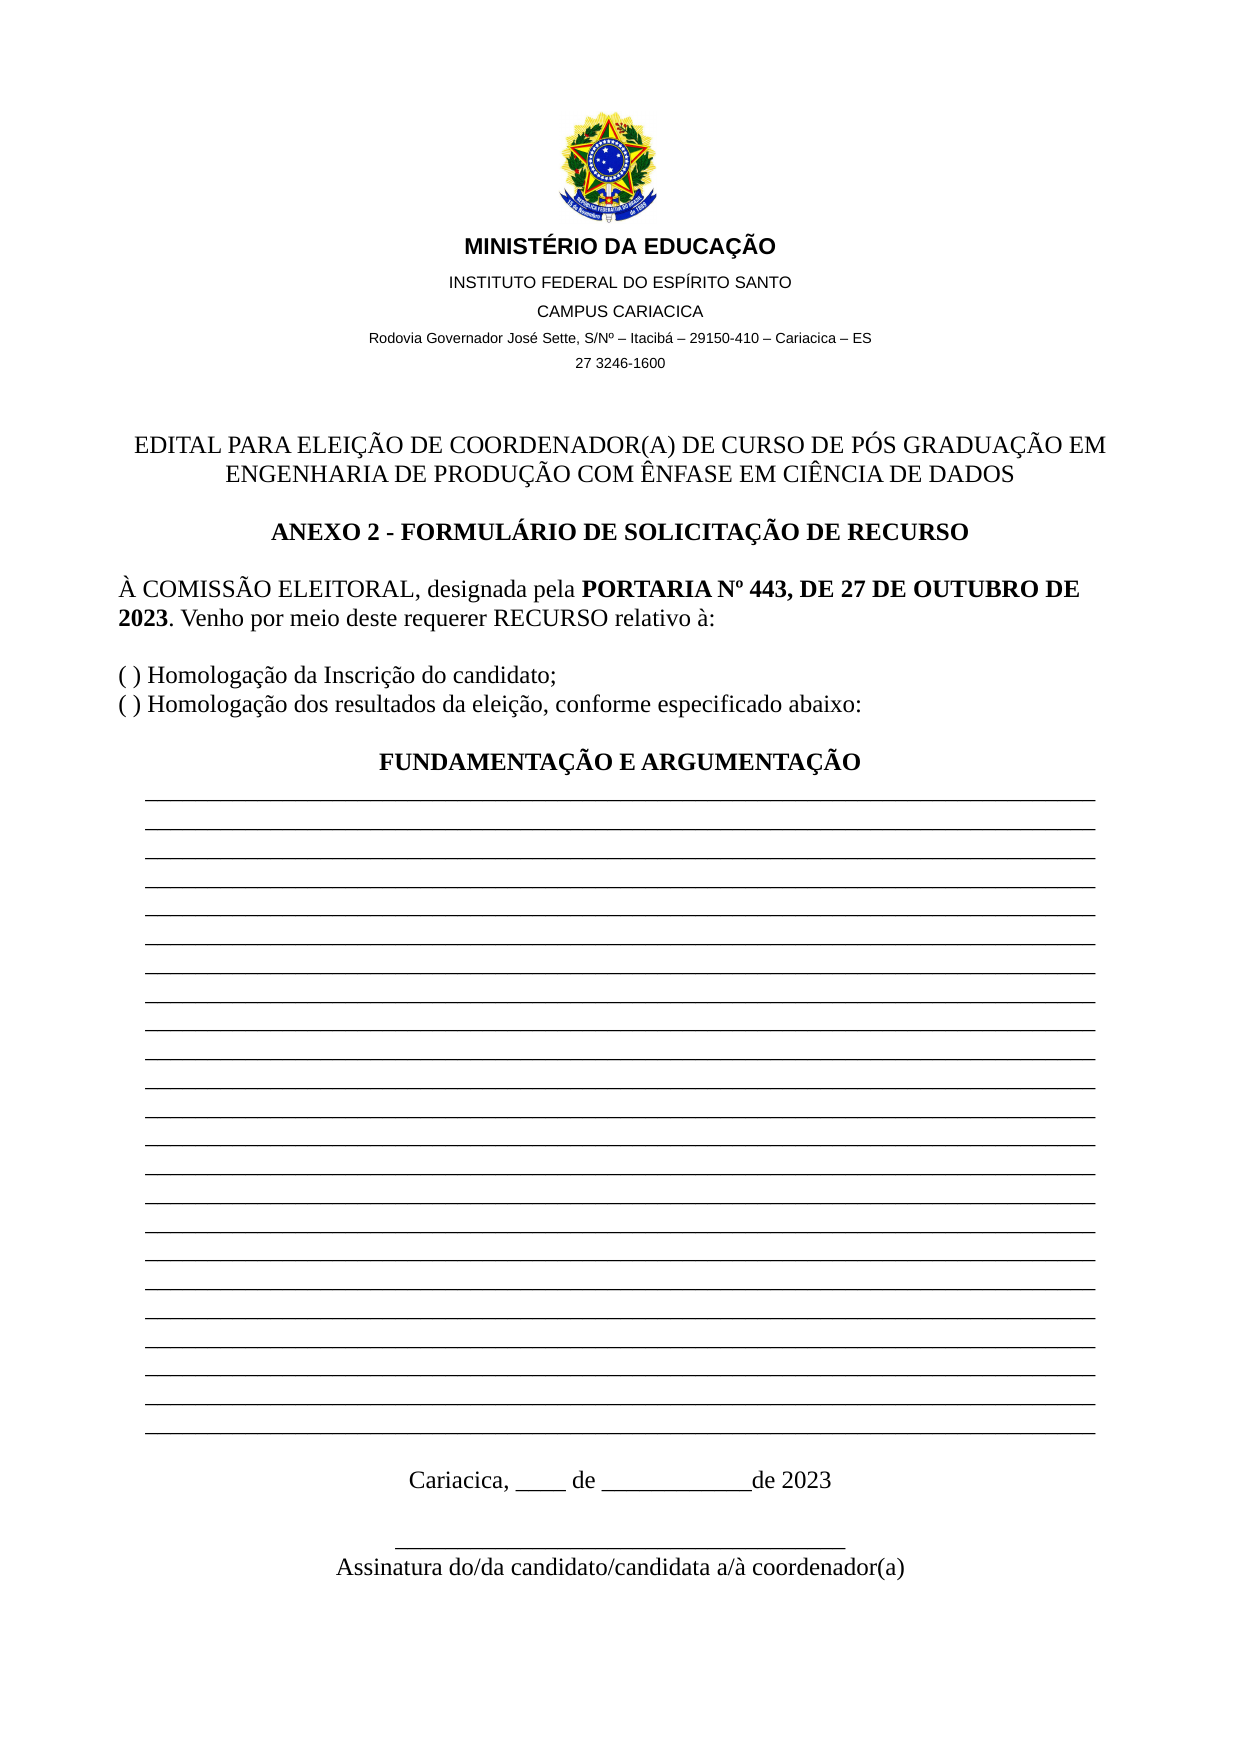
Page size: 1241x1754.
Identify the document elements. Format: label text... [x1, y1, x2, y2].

text ____________________________________________________________________________ [118, 891, 1122, 919]
text 27 3246-1600 [118, 355, 1122, 372]
text ____________________________________________________________________________ [118, 977, 1122, 1006]
text ____________________________________________________________________________ [118, 1149, 1122, 1178]
text ANEXO 2 - FORMULÁRIO DE SOLICITAÇÃO DE RECURSO [118, 517, 1122, 546]
text ____________________________________________________________________________ [118, 1408, 1122, 1437]
text ____________________________________________________________________________ [118, 1207, 1122, 1236]
text ____________________________________ [118, 1523, 1122, 1552]
text ____________________________________________________________________________ [118, 1063, 1122, 1092]
text ____________________________________________________________________________ [118, 948, 1122, 977]
text INSTITUTO FEDERAL DO ESPÍRITO SANTO [118, 273, 1122, 292]
text ____________________________________________________________________________ [118, 1379, 1122, 1408]
text ____________________________________________________________________________ [118, 1006, 1122, 1034]
text ____________________________________________________________________________ [118, 1092, 1122, 1121]
text ____________________________________________________________________________ [118, 1034, 1122, 1063]
text ____________________________________________________________________________ [118, 1322, 1122, 1351]
text Rodovia Governador José Sette, S/Nº – Itacibá – 29150-410 – Cariacica – ES [118, 330, 1122, 347]
text MINISTÉRIO DA EDUCAÇÃO [118, 233, 1122, 259]
text ____________________________________________________________________________ [118, 919, 1122, 948]
text ____________________________________________________________________________ [118, 804, 1122, 833]
text ____________________________________________________________________________ [118, 833, 1122, 862]
text CAMPUS CARIACICA [118, 301, 1122, 321]
text Assinatura do/da candidato/candidata a/à coordenador(a) [118, 1552, 1122, 1581]
text Cariacica, ____ de ____________de 2023 [118, 1466, 1122, 1494]
text ( ) Homologação da Inscrição do candidato; [118, 661, 1122, 689]
text ____________________________________________________________________________ [118, 1121, 1122, 1149]
text ____________________________________________________________________________ [118, 1178, 1122, 1207]
text À COMISSÃO ELEITORAL, designada pela PORTARIA Nº 443, DE 27 DE OUTUBRO DE 2023. Venho por meio deste requerer RECURSO relativo à: [118, 574, 1122, 632]
text ____________________________________________________________________________ [118, 862, 1122, 891]
text EDITAL PARA ELEIÇÃO DE COORDENADOR(A) DE CURSO DE PÓS GRADUAÇÃO EM ENGENHARIA DE PRODUÇÃO COM ÊNFASE EM CIÊNCIA DE DADOS [118, 431, 1122, 488]
picture [558, 111, 657, 224]
text FUNDAMENTAÇÃO E ARGUMENTAÇÃO [118, 747, 1122, 776]
text ( ) Homologação dos resultados da eleição, conforme especificado abaixo: [118, 689, 1122, 718]
text ____________________________________________________________________________ [118, 1264, 1122, 1293]
text ____________________________________________________________________________ [118, 1236, 1122, 1264]
text ____________________________________________________________________________ [118, 1351, 1122, 1379]
text ____________________________________________________________________________ [118, 1293, 1122, 1322]
text ____________________________________________________________________________ [118, 776, 1122, 804]
